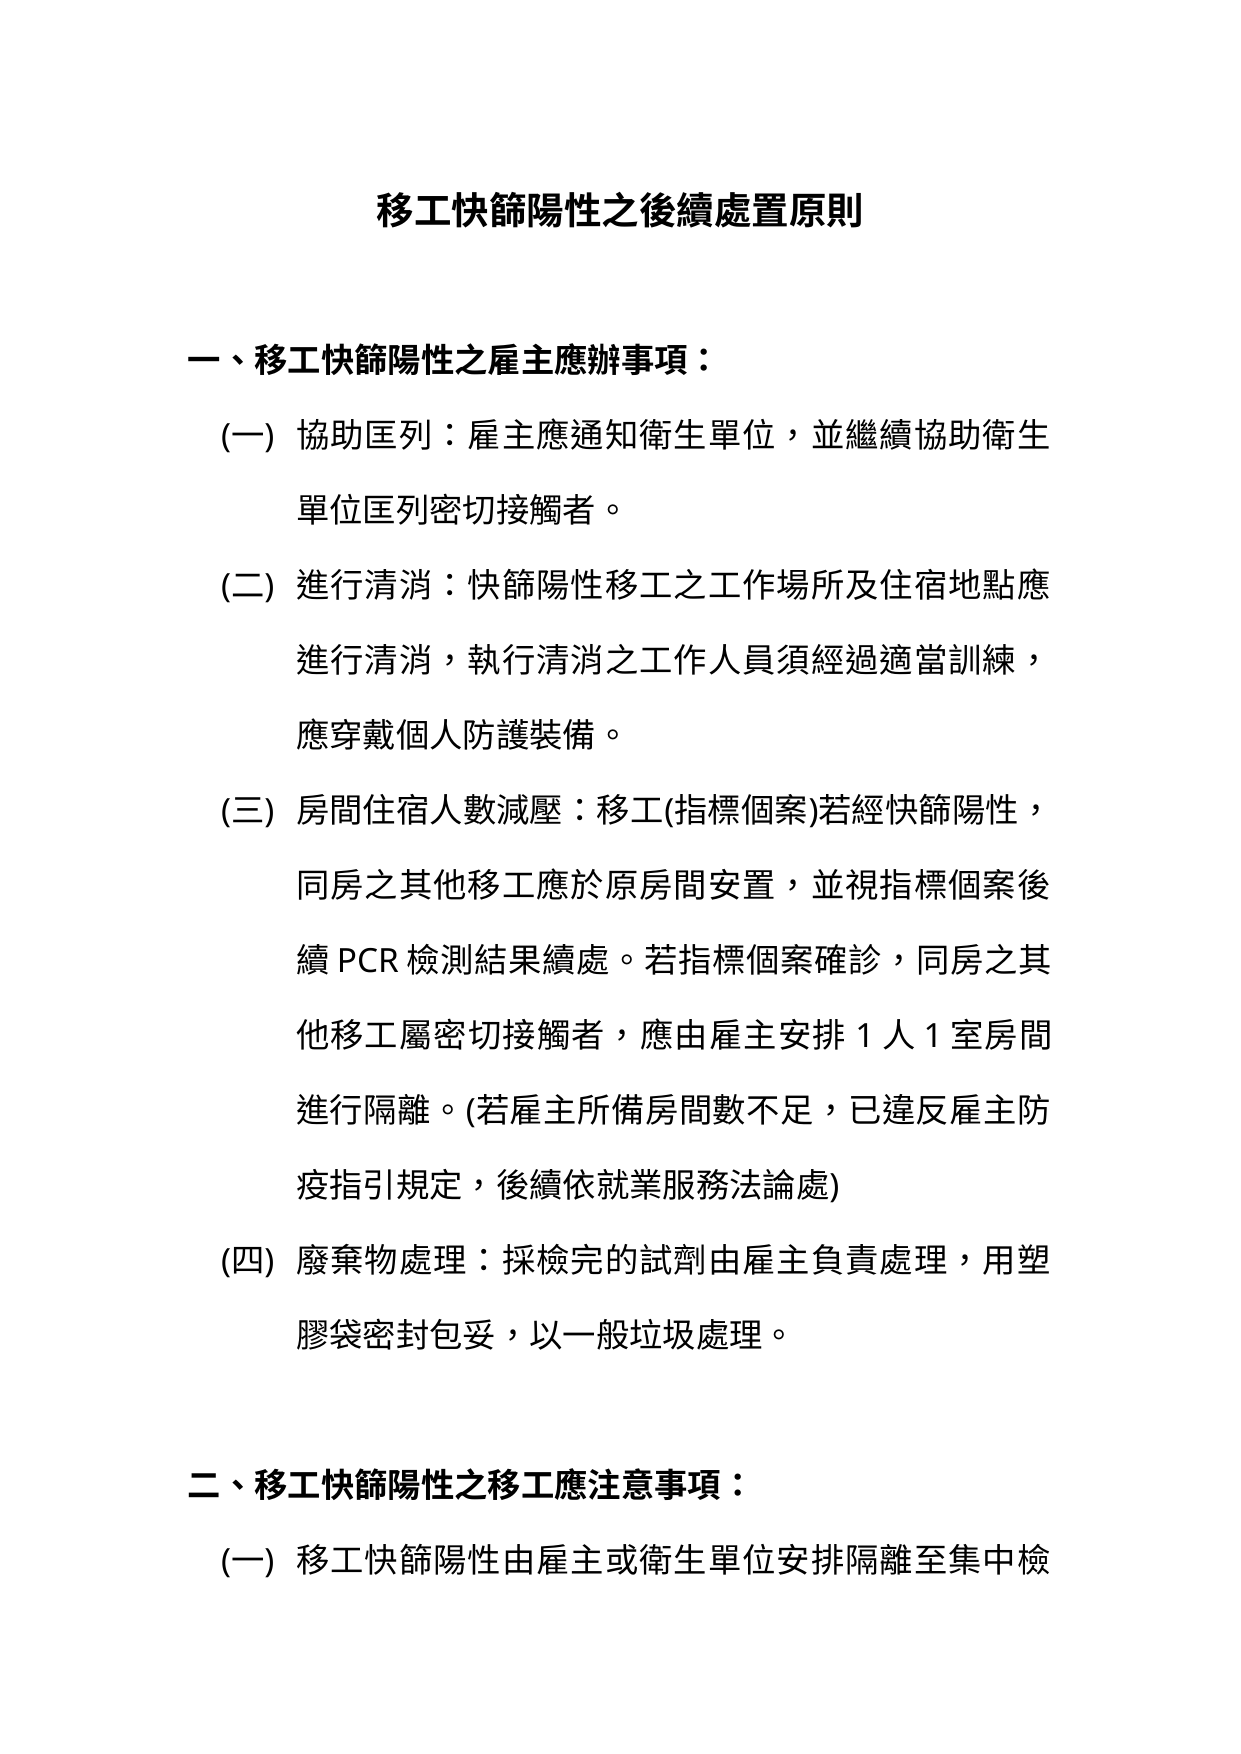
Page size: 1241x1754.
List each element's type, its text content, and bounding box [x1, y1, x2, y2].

list 廢棄物處理：採檢完的試劑由雇主負責處理，用塑膠袋密封包妥，以一般垃圾處理。 [221, 1214, 1053, 1364]
list 協助匡列：雇主應通知衛生單位，並繼續協助衛生單位匡列密切接觸者。 [221, 389, 1053, 539]
list 移工快篩陽性由雇主或衛生單位安排隔離至集中檢 [221, 1514, 1053, 1589]
text 移工快篩陽性之後續處置原則 [187, 164, 1053, 239]
list 進行清消：快篩陽性移工之工作場所及住宿地點應進行清消，執行清消之工作人員須經過適當訓練，應穿戴個人防護裝備。 [221, 539, 1053, 764]
list 房間住宿人數減壓：移工(指標個案)若經快篩陽性，同房之其他移工應於原房間安置，並視指標個案後續PCR檢測結果續處。若指標個案確診，同房之其他移工屬密切接觸者，應由雇主安排1人1室房間進行隔離。(若雇主所備房間數不足，已違反雇主防疫指引規定，後續依就業服務法論處) [221, 764, 1053, 1214]
text 二、移工快篩陽性之移工應注意事項： [187, 1439, 1053, 1514]
text 一、移工快篩陽性之雇主應辦事項： [187, 239, 1053, 389]
